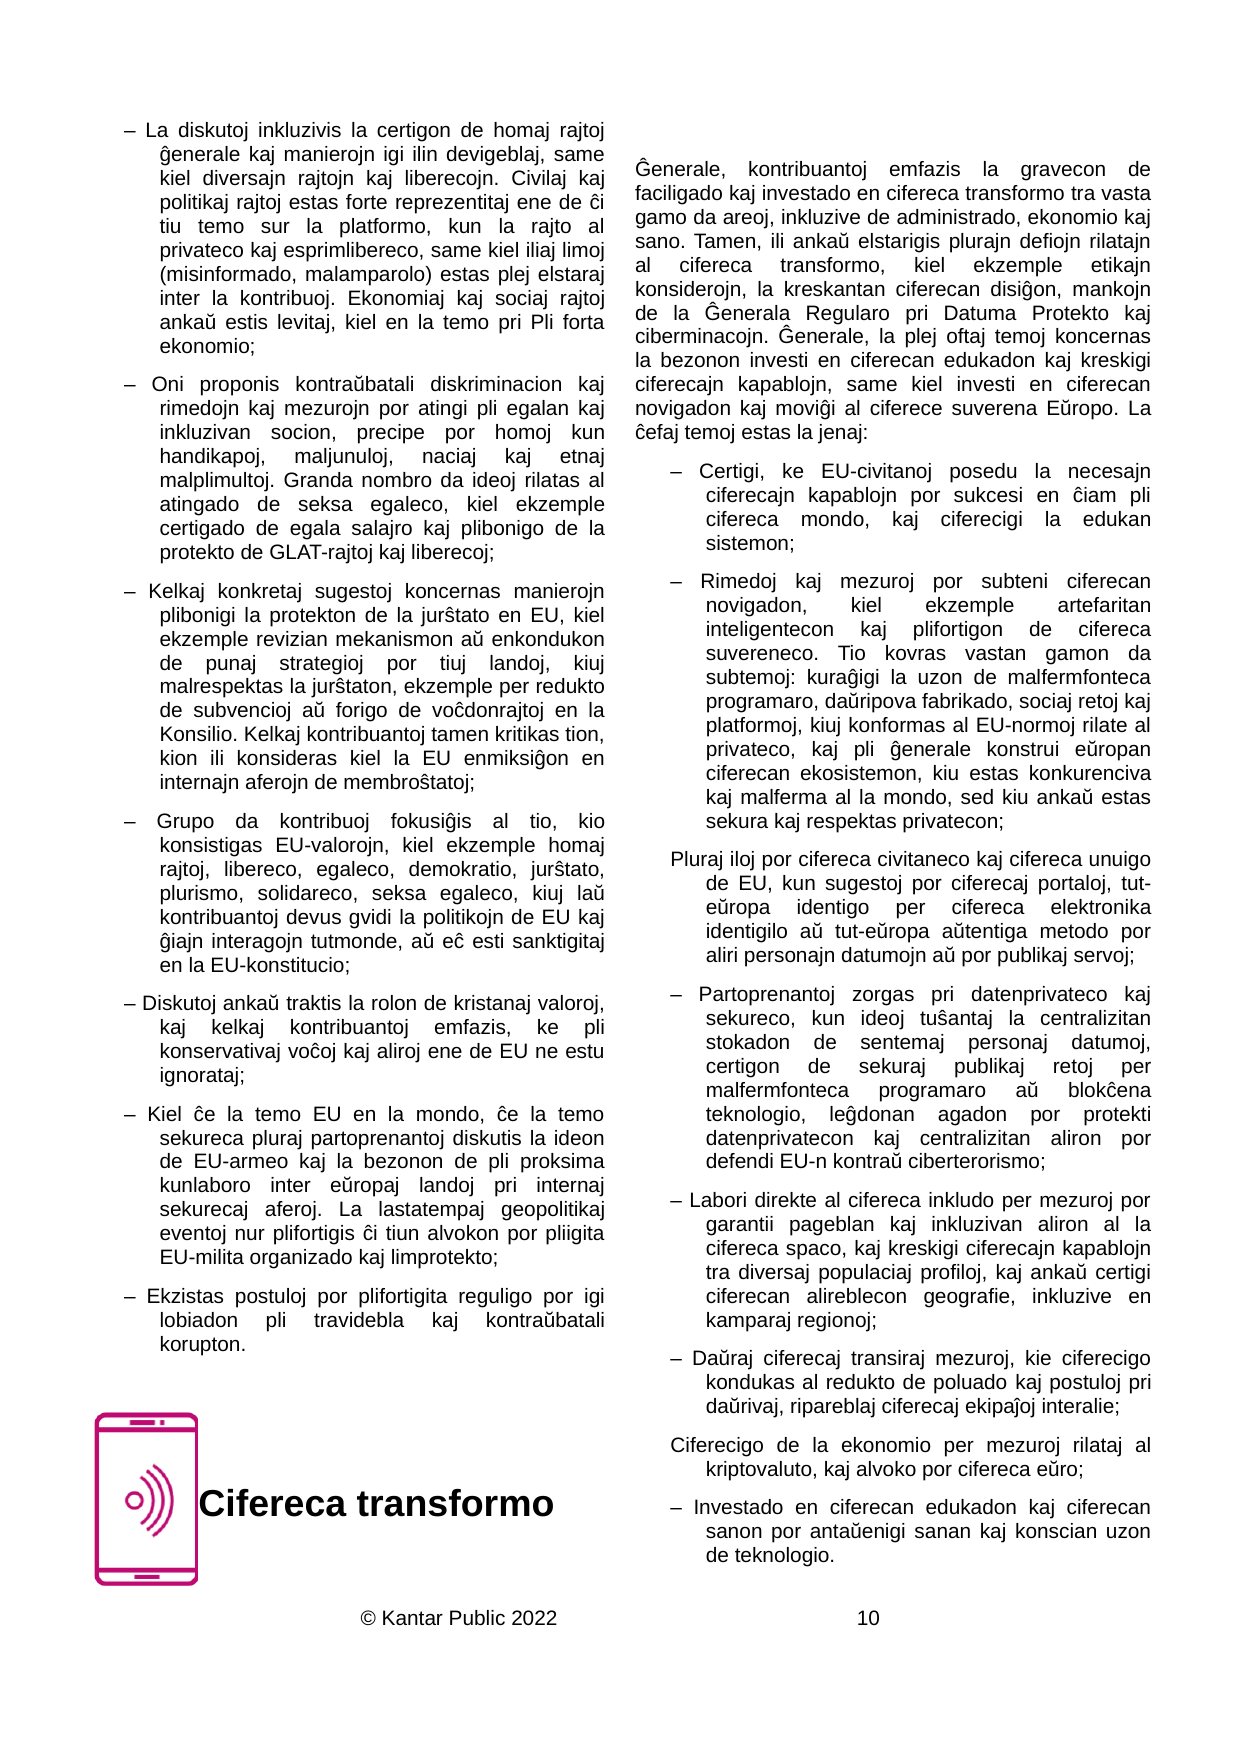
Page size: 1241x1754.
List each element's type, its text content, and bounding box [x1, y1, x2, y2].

text Ciferecigo de la ekonomio per mezuroj rilataj al kriptovaluto, kaj alvoko por cifereca eŭro; [670, 1433, 1152, 1481]
text ‒ Kelkaj konkretaj sugestoj koncernas manierojn plibonigi la protekton de la jurŝtato en EU, kiel ekzemple revizian mekanismon aŭ enkondukon de punaj strategioj por tiuj landoj, kiuj malrespektas la jurŝtaton, ekzemple per redukto de subvencioj aŭ forigo de voĉdonrajtoj en la Konsilio. Kelkaj kontribuantoj tamen kritikas tion, kion ili konsideras kiel la EU enmiksiĝon en internajn aferojn de membroŝtatoj; [124, 578, 605, 794]
text ‒ Investado en ciferecan edukadon kaj ciferecan sanon por antaŭenigi sanan kaj konscian uzon de teknologio. [670, 1495, 1152, 1567]
text ‒ Certigi, ke EU-civitanoj posedu la necesajn ciferecajn kapablojn por sukcesi en ĉiam pli cifereca mondo, kaj ciferecigi la edukan sistemon; [670, 459, 1152, 554]
picture [94, 1412, 198, 1586]
text Ĝenerale, kontribuantoj emfazis la gravecon de faciligado kaj investado en cifereca transformo tra vasta gamo da areoj, inkluzive de administrado, ekonomio kaj sano. Tamen, ili ankaŭ elstarigis plurajn defiojn rilatajn al cifereca transformo, kiel ekzemple etikajn konsiderojn, la kreskantan ciferecan disiĝon, mankojn de la Ĝenerala Regularo pri Datuma Protekto kaj ciberminacojn. Ĝenerale, la plej oftaj temoj koncernas la bezonon investi en ciferecan edukadon kaj kreskigi ciferecajn kapablojn, same kiel investi en ciferecan novigadon kaj moviĝi al ciferece suverena Eŭropo. La ĉefaj temoj estas la jenaj: [635, 157, 1152, 444]
text Pluraj iloj por cifereca civitaneco kaj cifereca unuigo de EU, kun sugestoj por ciferecaj portaloj, tut-eŭropa identigo per cifereca elektronika identigilo aŭ tut-eŭropa aŭtentiga metodo por aliri personajn datumojn aŭ por publikaj servoj; [670, 847, 1152, 967]
text ‒ Grupo da kontribuoj fokusiĝis al tio, kio konsistigas EU-valorojn, kiel ekzemple homaj rajtoj, libereco, egaleco, demokratio, jurŝtato, plurismo, solidareco, seksa egaleco, kiuj laŭ kontribuantoj devus gvidi la politikojn de EU kaj ĝiajn interagojn tutmonde, aŭ eĉ esti sanktigitaj en la EU-konstitucio; [124, 809, 605, 976]
text ‒ Diskutoj ankaŭ traktis la rolon de kristanaj valoroj, kaj kelkaj kontribuantoj emfazis, ke pli konservativaj voĉoj kaj aliroj ene de EU ne estu ignorataj; [124, 991, 605, 1087]
text ‒ Ekzistas postuloj por plifortigita reguligo por igi lobiadon pli travidebla kaj kontraŭbatali korupton. [124, 1284, 605, 1356]
text ‒ Partoprenantoj zorgas pri datenprivateco kaj sekureco, kun ideoj tuŝantaj la centralizitan stokadon de sentemaj personaj datumoj, certigon de sekuraj publikaj retoj per malfermfonteca programaro aŭ blokĉena teknologio, leĝdonan agadon por protekti datenprivatecon kaj centralizitan aliron por defendi EU-n kontraŭ ciberterorismo; [670, 982, 1152, 1173]
text ‒ Rimedoj kaj mezuroj por subteni ciferecan novigadon, kiel ekzemple artefaritan inteligentecon kaj plifortigon de cifereca suvereneco. Tio kovras vastan gamon da subtemoj: kuraĝigi la uzon de malfermfonteca programaro, daŭripova fabrikado, sociaj retoj kaj platformoj, kiuj konformas al EU-normoj rilate al privateco, kaj pli ĝenerale konstrui eŭropan ciferecan ekosistemon, kiu estas konkurenciva kaj malferma al la mondo, sed kiu ankaŭ estas sekura kaj respektas privatecon; [670, 569, 1152, 833]
text ‒ Kiel ĉe la temo EU en la mondo, ĉe la temo sekureca pluraj partoprenantoj diskutis la ideon de EU-armeo kaj la bezonon de pli proksima kunlaboro inter eŭropaj landoj pri internaj sekurecaj aferoj. La lastatempaj geopolitikaj eventoj nur plifortigis ĉi tiun alvokon por pliigita EU-milita organizado kaj limprotekto; [124, 1101, 605, 1269]
text ‒ Oni proponis kontraŭbatali diskriminacion kaj rimedojn kaj mezurojn por atingi pli egalan kaj inkluzivan socion, precipe por homoj kun handikapoj, maljunuloj, naciaj kaj etnaj malplimultoj. Granda nombro da ideoj rilatas al atingado de seksa egaleco, kiel ekzemple certigado de egala salajro kaj plibonigo de la protekto de GLAT-rajtoj kaj liberecoj; [124, 372, 605, 564]
text ‒ Labori direkte al cifereca inkludo per mezuroj por garantii pageblan kaj inkluzivan aliron al la cifereca spaco, kaj kreskigi ciferecajn kapablojn tra diversaj populaciaj profiloj, kaj ankaŭ certigi ciferecan alireblecon geografie, inkluzive en kamparaj regionoj; [670, 1188, 1152, 1332]
text ‒ Daŭraj ciferecaj transiraj mezuroj, kie ciferecigo kondukas al redukto de poluado kaj postuloj pri daŭrivaj, ripareblaj ciferecaj ekipaĵoj interalie; [670, 1346, 1152, 1418]
text ‒ La diskutoj inkluzivis la certigon de homaj rajtoj ĝenerale kaj manierojn igi ilin devigeblaj, same kiel diversajn rajtojn kaj liberecojn. Civilaj kaj politikaj rajtoj estas forte reprezentitaj ene de ĉi tiu temo sur la platformo, kun la rajto al privateco kaj esprimlibereco, same kiel iliaj limoj (misinformado, malamparolo) estas plej elstaraj inter la kontribuoj. Ekonomiaj kaj sociaj rajtoj ankaŭ estis levitaj, kiel en la temo pri Pli forta ekonomio; [124, 118, 605, 358]
subtitle Cifereca transformo [198, 1481, 605, 1524]
